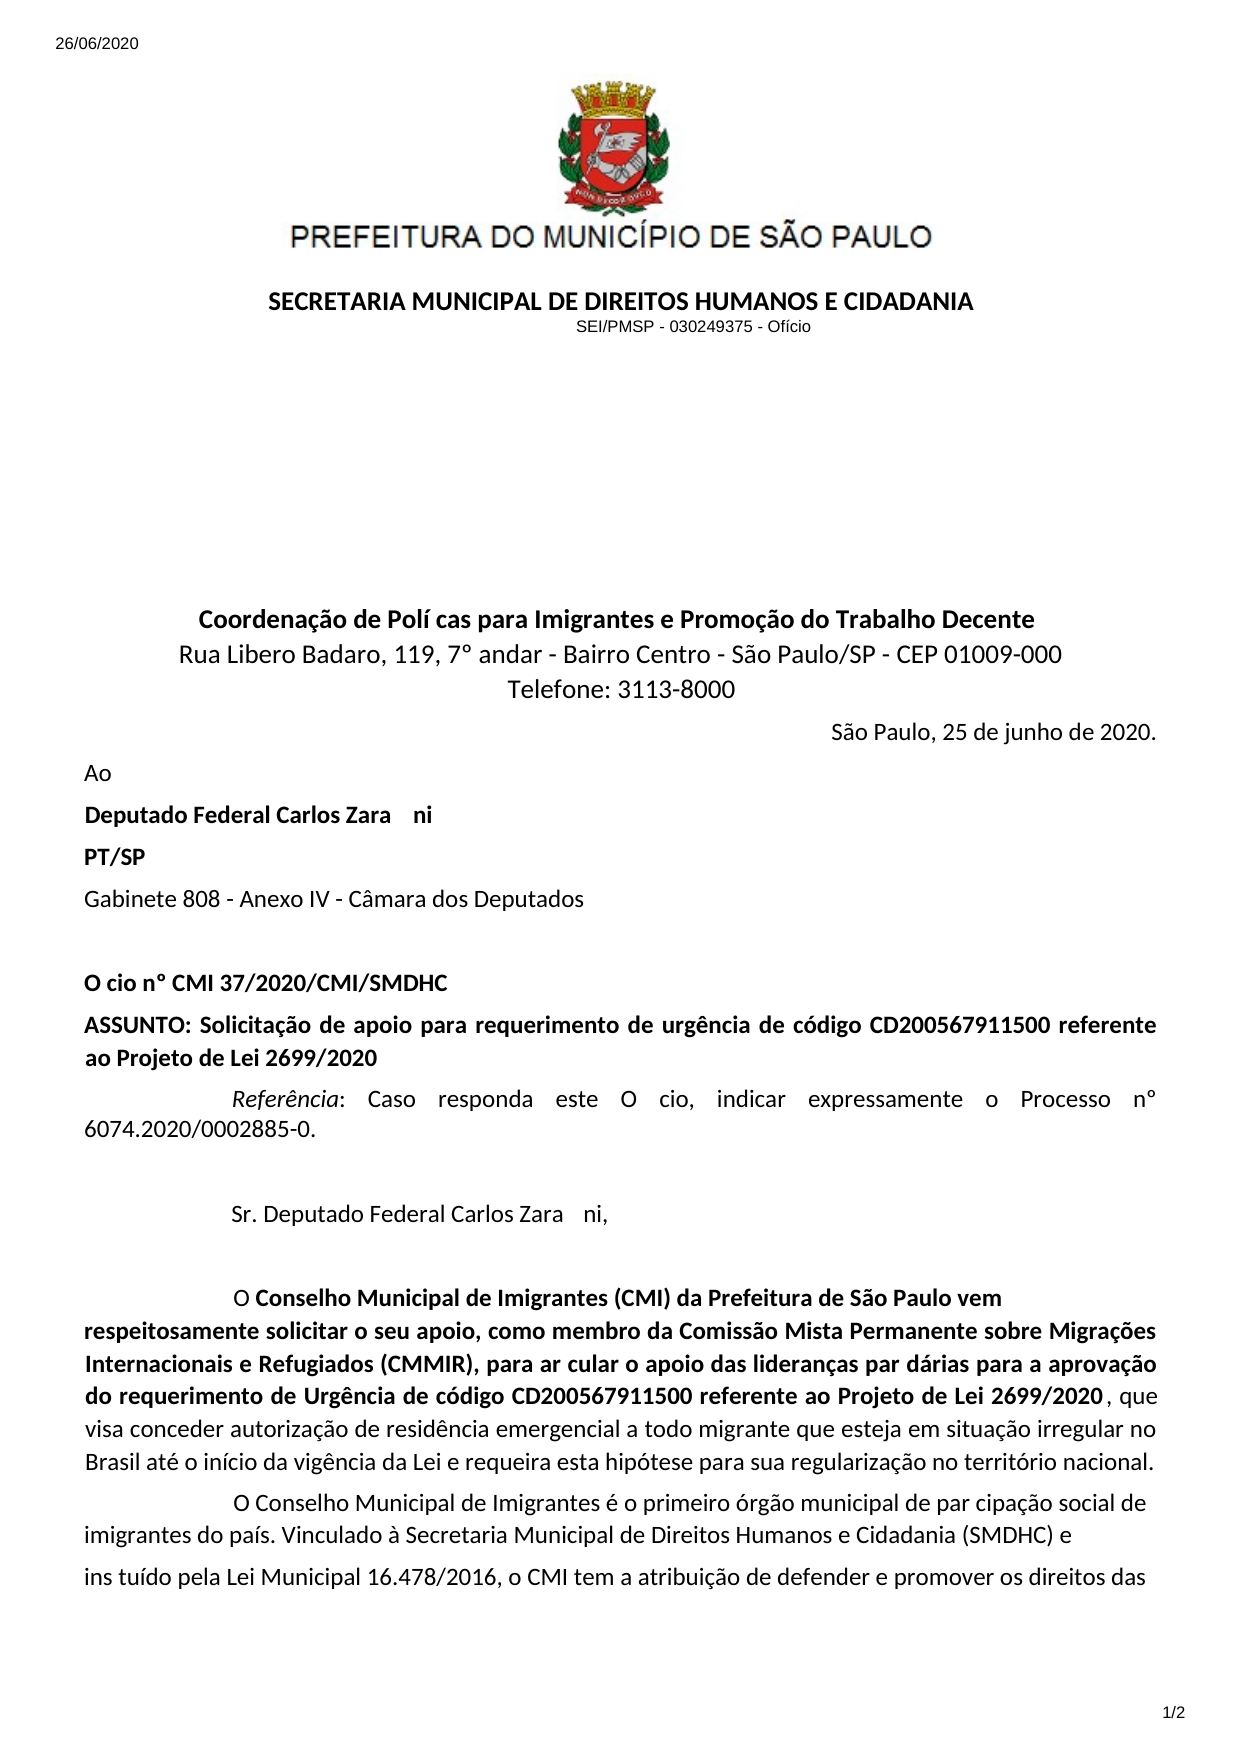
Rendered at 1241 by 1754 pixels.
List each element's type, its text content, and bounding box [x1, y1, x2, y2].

subtitle O Conselho Municipal de Imigrantes (CMI) da Prefeitura de São Paulo vem [233, 1283, 1158, 1313]
text ASSUNTO: Solicitação de apoio para requerimento de urgência de código CD200567911500 referente ao Projeto de Lei 2699/2020 [84, 1009, 1158, 1072]
text Gabinete 808 - Anexo IV - Câmara dos Deputados [84, 884, 1158, 913]
text Rua Libero Badaro, 119, 7º andar - Bairro Centro - São Paulo/SP - CEP 01009-000 [179, 637, 1166, 670]
subtitle imigrantes do país. Vinculado à Secretaria Municipal de Direitos Humanos e Cidadania (SMDHC) e [84, 1520, 1158, 1549]
text ins tuído pela Lei Municipal 16.478/2016, o CMI tem a atribuição de defender e promover os direitos das [84, 1562, 1158, 1591]
text Sr. Deputado Federal Carlos Zara ni, [55, 1199, 1166, 1228]
text Ao [84, 758, 1158, 787]
text São Paulo, 25 de junho de 2020. [55, 716, 1157, 746]
text Deputado Federal Carlos Zara ni [55, 799, 1166, 830]
text Referência: Caso responda este O cio, indicar expressamente o Processo nº 6074.2020/0002885-0. [84, 1084, 1158, 1143]
text PT/SP [84, 842, 1158, 872]
text respeitosamente solicitar o seu apoio, como membro da Comissão Mista Permanente sobre Migrações Internacionais e Refugiados (CMMIR), para ar cular o apoio das lideranças par dárias para a aprovação do requerimento de Urgência de código CD200567911500 referente ao Projeto de Lei 2699/2020, que visa conceder autorização de residência emergencial a todo migrante que esteja em situação irregular no Brasil até o início da vigência da Lei e requeira esta hipótese para sua regularização no território nacional. [84, 1315, 1158, 1476]
picture [257, 73, 986, 262]
text O cio nº CMI 37/2020/CMI/SMDHC [84, 967, 1158, 998]
subtitle O Conselho Municipal de Imigrantes é o primeiro órgão municipal de par cipação social de [233, 1488, 1158, 1517]
text SEI/PMSP - 030249375 - Ofício [220, 317, 1166, 336]
text Telefone: 3113-8000 [76, 672, 1166, 706]
text Coordenação de Polí cas para Imigrantes e Promoção do Trabalho Decente [199, 602, 1166, 635]
